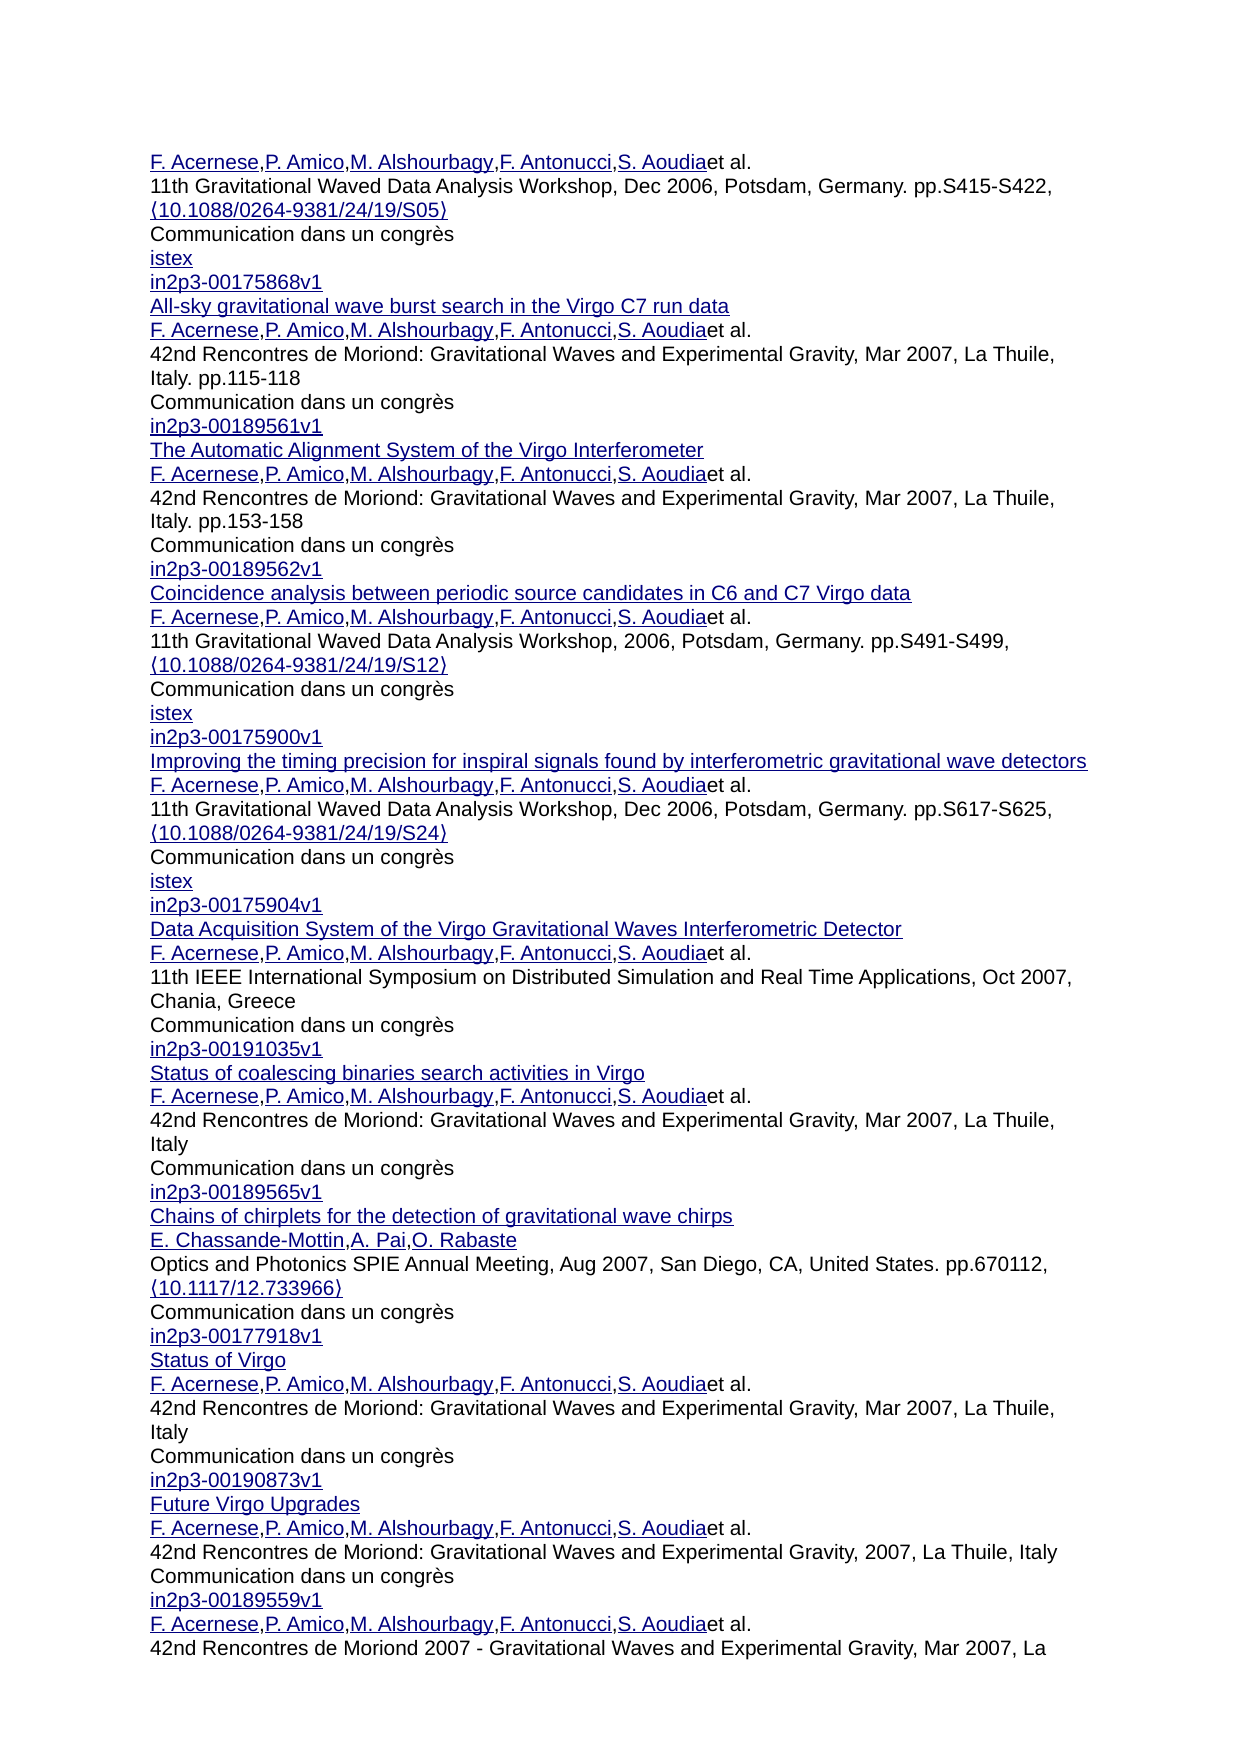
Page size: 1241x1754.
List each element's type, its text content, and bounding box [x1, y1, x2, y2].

table_cell Status of coalescing binaries search activities in Virgo F. Acernese,P. Amico,M. Alshourbagy,F. Antonucci,S. Aoudiaet al. 42nd Rencontres de Moriond: Gravitational Waves and Experimental Gravity, Mar 2007, La Thuile, Italy Communication dans un congrès in2p3-00189565v1 [150, 1060, 1090, 1204]
table_cell Improving the timing precision for inspiral signals found by interferometric gravitational wave detectors F. Acernese,P. Amico,M. Alshourbagy,F. Antonucci,S. Aoudiaet al. 11th Gravitational Waved Data Analysis Workshop, Dec 2006, Potsdam, Germany. pp.S617-S625, ⟨10.1088/0264-9381/24/19/S24⟩ Communication dans un congrès istex in2p3-00175904v1 [150, 749, 1090, 917]
table_cell The Automatic Alignment System of the Virgo Interferometer F. Acernese,P. Amico,M. Alshourbagy,F. Antonucci,S. Aoudiaet al. 42nd Rencontres de Moriond: Gravitational Waves and Experimental Gravity, Mar 2007, La Thuile, Italy. pp.153-158 Communication dans un congrès in2p3-00189562v1 [150, 438, 1090, 581]
table_cell Coincidence analysis between periodic source candidates in C6 and C7 Virgo data F. Acernese,P. Amico,M. Alshourbagy,F. Antonucci,S. Aoudiaet al. 11th Gravitational Waved Data Analysis Workshop, 2006, Potsdam, Germany. pp.S491-S499, ⟨10.1088/0264-9381/24/19/S12⟩ Communication dans un congrès istex in2p3-00175900v1 [150, 581, 1090, 749]
table_cell Chains of chirplets for the detection of gravitational wave chirps E. Chassande-Mottin,A. Pai,O. Rabaste Optics and Photonics SPIE Annual Meeting, Aug 2007, San Diego, CA, United States. pp.670112, ⟨10.1117/12.733966⟩ Communication dans un congrès in2p3-00177918v1 [150, 1204, 1090, 1348]
table_cell Status of Virgo F. Acernese,P. Amico,M. Alshourbagy,F. Antonucci,S. Aoudiaet al. 42nd Rencontres de Moriond: Gravitational Waves and Experimental Gravity, Mar 2007, La Thuile, Italy Communication dans un congrès in2p3-00190873v1 [150, 1348, 1090, 1492]
table_cell F. Acernese,P. Amico,M. Alshourbagy,F. Antonucci,S. Aoudiaet al. 11th Gravitational Waved Data Analysis Workshop, Dec 2006, Potsdam, Germany. pp.S415-S422, ⟨10.1088/0264-9381/24/19/S05⟩ Communication dans un congrès istex in2p3-00175868v1 [150, 150, 1090, 294]
table_cell All-sky gravitational wave burst search in the Virgo C7 run data F. Acernese,P. Amico,M. Alshourbagy,F. Antonucci,S. Aoudiaet al. 42nd Rencontres de Moriond: Gravitational Waves and Experimental Gravity, Mar 2007, La Thuile, Italy. pp.115-118 Communication dans un congrès in2p3-00189561v1 [150, 294, 1090, 437]
table_cell Data Acquisition System of the Virgo Gravitational Waves Interferometric Detector F. Acernese,P. Amico,M. Alshourbagy,F. Antonucci,S. Aoudiaet al. 11th IEEE International Symposium on Distributed Simulation and Real Time Applications, Oct 2007, Chania, Greece Communication dans un congrès in2p3-00191035v1 [150, 917, 1090, 1060]
table_cell Data quality and detector characterization for Burst Search in Virgo data F. Acernese,P. Amico,M. Alshourbagy,F. Antonucci,S. Aoudiaet al. 42nd Rencontres de Moriond 2007 - Gravitational Waves and Experimental Gravity, Mar 2007, La Thuile, Italy. pp.111-114 Communication dans un congrès in2p3-00184660v1 [150, 1611, 1090, 1659]
table_cell Future Virgo Upgrades F. Acernese,P. Amico,M. Alshourbagy,F. Antonucci,S. Aoudiaet al. 42nd Rencontres de Moriond: Gravitational Waves and Experimental Gravity, 2007, La Thuile, Italy Communication dans un congrès in2p3-00189559v1 [150, 1492, 1090, 1611]
